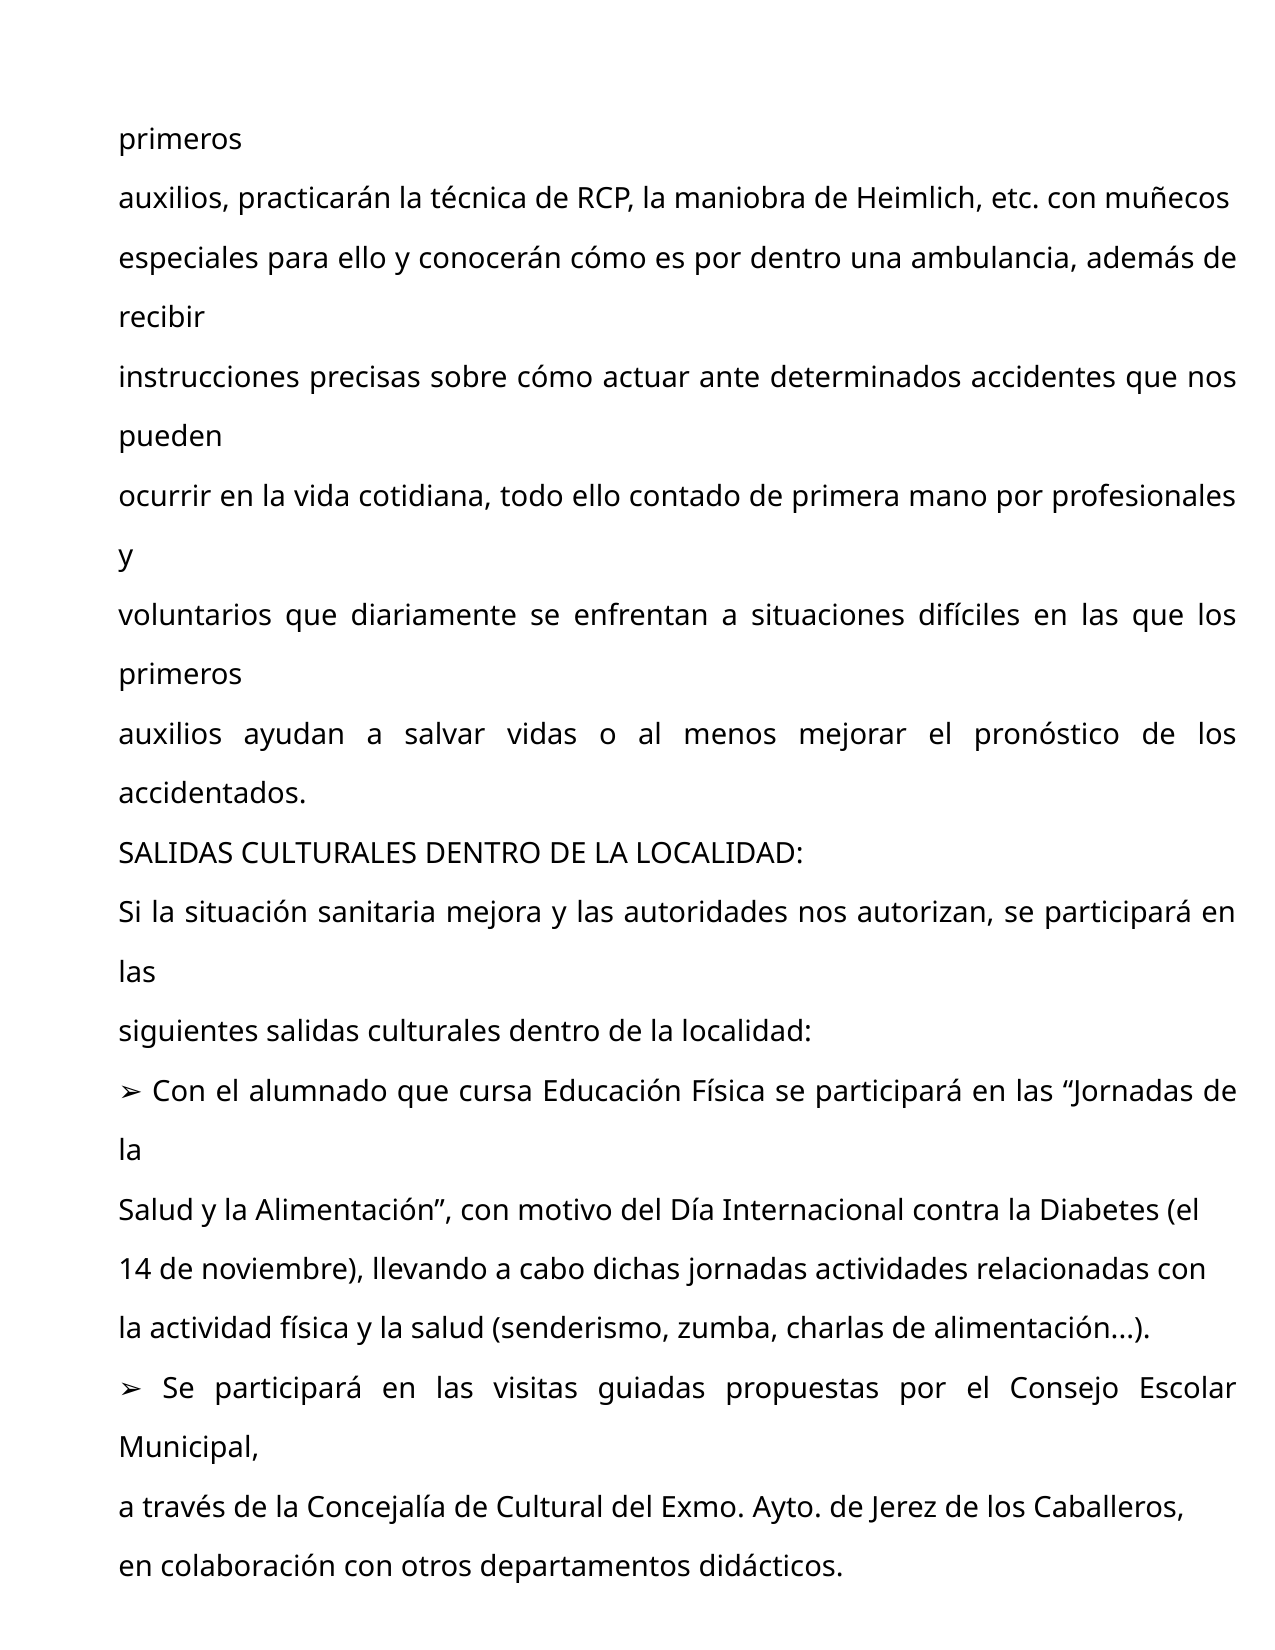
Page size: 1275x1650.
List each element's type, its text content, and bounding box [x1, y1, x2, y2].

text 14 de noviembre), llevando a cabo dichas jornadas actividades relacionadas con [118, 1248, 1238, 1288]
text ➢ Se participará en las visitas guiadas propuestas por el Consejo Escolar Municipal, [118, 1367, 1238, 1466]
text especiales para ello y conocerán cómo es por dentro una ambulancia, además de recibir [118, 237, 1238, 336]
text auxilios ayudan a salvar vidas o al menos mejorar el pronóstico de los accidentados. [118, 713, 1238, 812]
text siguientes salidas culturales dentro de la localidad: [118, 1010, 1238, 1050]
text Salud y la Alimentación”, con motivo del Día Internacional contra la Diabetes (el [118, 1189, 1238, 1228]
text auxilios, practicarán la técnica de RCP, la maniobra de Heimlich, etc. con muñecos [118, 178, 1238, 217]
text ➢ Con el alumnado que cursa Educación Física se participará en las “Jornadas de la [118, 1070, 1238, 1169]
text primeros [118, 118, 1238, 158]
text ocurrir en la vida cotidiana, todo ello contado de primera mano por profesionales y [118, 475, 1238, 574]
text voluntarios que diariamente se enfrentan a situaciones difíciles en las que los primeros [118, 594, 1238, 693]
text a través de la Concejalía de Cultural del Exmo. Ayto. de Jerez de los Caballeros, [118, 1486, 1238, 1526]
text Si la situación sanitaria mejora y las autoridades nos autorizan, se participará en las [118, 891, 1238, 991]
text la actividad física y la salud (senderismo, zumba, charlas de alimentación...). [118, 1308, 1238, 1347]
text SALIDAS CULTURALES DENTRO DE LA LOCALIDAD: [118, 832, 1238, 872]
text en colaboración con otros departamentos didácticos. [118, 1546, 1238, 1585]
text instrucciones precisas sobre cómo actuar ante determinados accidentes que nos pueden [118, 356, 1238, 455]
